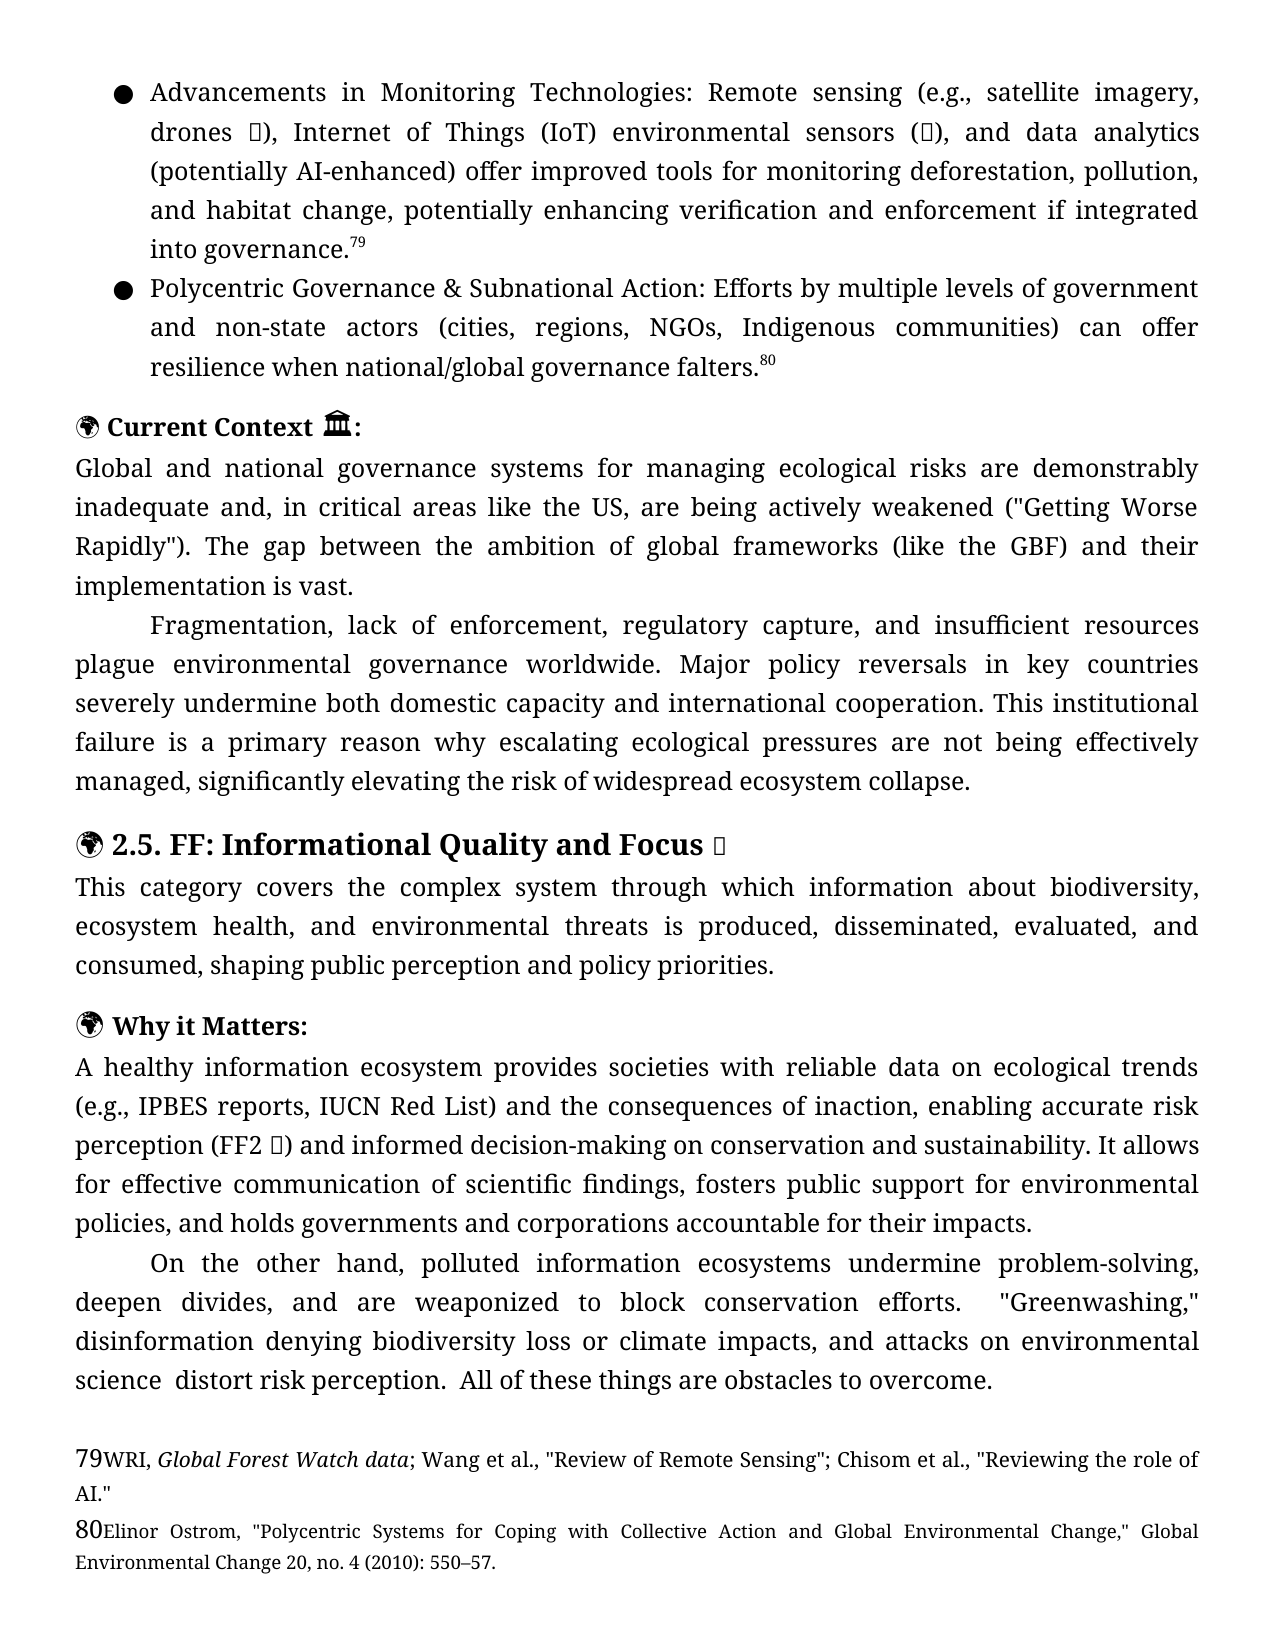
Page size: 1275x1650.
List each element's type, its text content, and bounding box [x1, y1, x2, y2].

text This category covers the complex system through which information about biodiversity, ecosystem health, and environmental threats is produced, disseminated, evaluated, and consumed, shaping public perception and policy priorities. [75, 869, 1200, 982]
subtitle 🌍 Current Context 🏛️: [75, 405, 1200, 445]
list Advancements in Monitoring Technologies: Remote sensing (e.g., satellite imagery, drones 📀), Internet of Things (IoT) environmental sensors (🔌), and data analytics (potentially AI-enhanced) offer improved tools for monitoring deforestation, pollution, and habitat change, potentially enhancing verification and enforcement if integrated into governance. [112, 75, 1200, 266]
text Global and national governance systems for managing ecological risks are demonstrably inadequate and, in critical areas like the US, are being actively weakened ("Getting Worse Rapidly"). The gap between the ambition of global frameworks (like the GBF) and their implementation is vast. [75, 451, 1200, 602]
list WRI, Global Forest Watch data; Wang et al., "Review of Remote Sensing"; Chisom et al., "Reviewing the role of AI." [75, 1441, 1200, 1507]
subtitle 🌍 Why it Matters: [75, 1004, 1200, 1043]
text On the other hand, polluted information ecosystems undermine problem-solving, deepen divides, and are weaponized to block conservation efforts. "Greenwashing," disinformation denying biodiversity loss or climate impacts, and attacks on environmental science distort risk perception. All of these things are obstacles to overcome. [75, 1245, 1200, 1397]
subtitle 🌍 2.5. FF: Informational Quality and Focus 📀 [75, 824, 1200, 864]
text Fragmentation, lack of enforcement, regulatory capture, and insufficient resources plague environmental governance worldwide. Major policy reversals in key countries severely undermine both domestic capacity and international cooperation. This institutional failure is a primary reason why escalating ecological pressures are not being effectively managed, significantly elevating the risk of widespread ecosystem collapse. [75, 607, 1200, 798]
text A healthy information ecosystem provides societies with reliable data on ecological trends (e.g., IPBES reports, IUCN Red List) and the consequences of inaction, enabling accurate risk perception (FF2 🔎) and informed decision-making on conservation and sustainability. It allows for effective communication of scientific findings, fosters public support for environmental policies, and holds governments and corporations accountable for their impacts. [75, 1049, 1200, 1240]
list Elinor Ostrom, "Polycentric Systems for Coping with Collective Action and Global Environmental Change," Global Environmental Change 20, no. 4 (2010): 550–57. [75, 1512, 1200, 1575]
list Polycentric Governance & Subnational Action: Efforts by multiple levels of government and non-state actors (cities, regions, NGOs, Indigenous communities) can offer resilience when national/global governance falters. [112, 271, 1200, 383]
